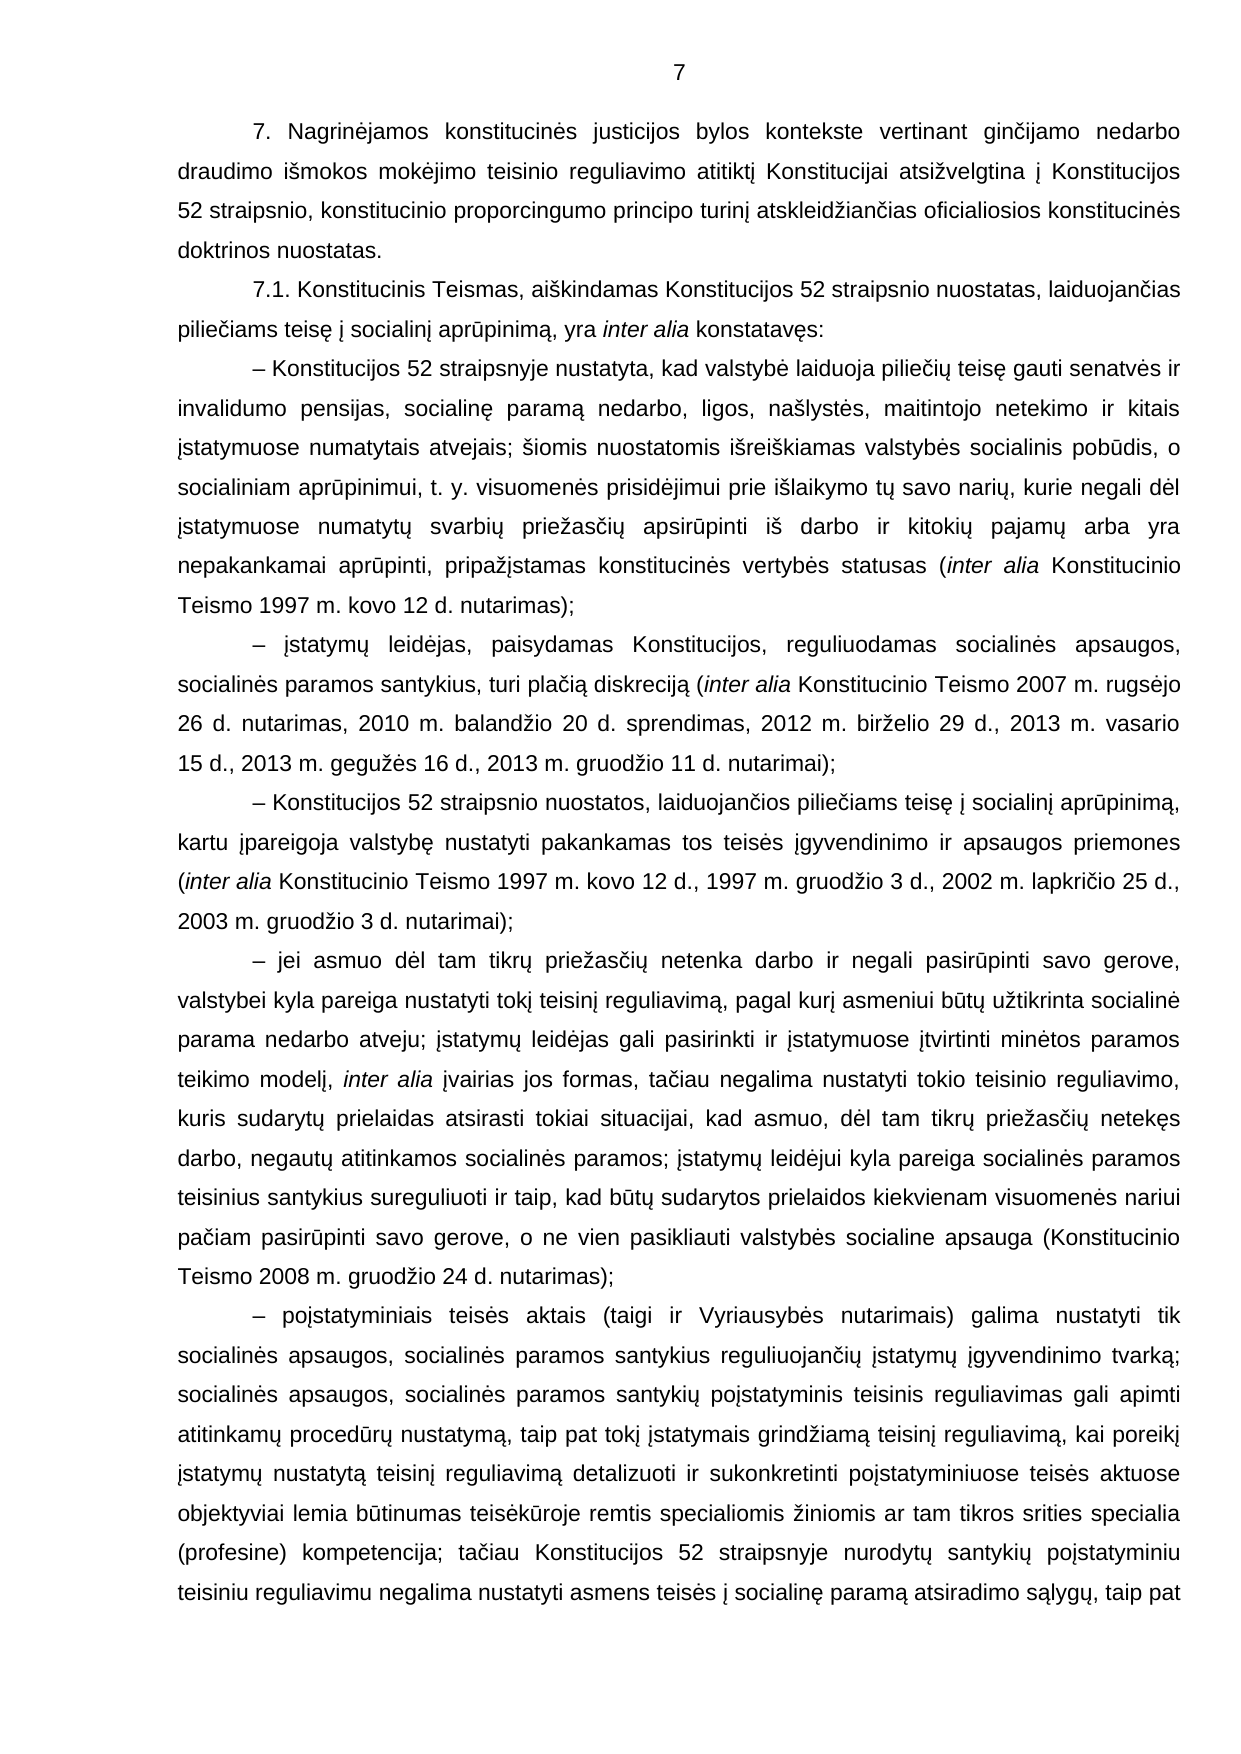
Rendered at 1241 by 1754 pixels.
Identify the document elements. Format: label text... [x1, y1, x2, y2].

text – Konstitucijos 52 straipsnio nuostatos, laiduojančios piliečiams teisę į socialinį aprūpinimą, kartu įpareigoja valstybę nustatyti pakankamas tos teisės įgyvendinimo ir apsaugos priemones (inter alia Konstitucinio Teismo 1997 m. kovo 12 d., 1997 m. gruodžio 3 d., 2002 m. lapkričio 25 d., 2003 m. gruodžio 3 d. nutarimai); [177, 789, 1181, 934]
text – įstatymų leidėjas, paisydamas Konstitucijos, reguliuodamas socialinės apsaugos, socialinės paramos santykius, turi plačią diskreciją (inter alia Konstitucinio Teismo 2007 m. rugsėjo 26 d. nutarimas, 2010 m. balandžio 20 d. sprendimas, 2012 m. birželio 29 d., 2013 m. vasario 15 d., 2013 m. gegužės 16 d., 2013 m. gruodžio 11 d. nutarimai); [177, 631, 1181, 776]
text 7. Nagrinėjamos konstitucinės justicijos bylos kontekste vertinant ginčijamo nedarbo draudimo išmokos mokėjimo teisinio reguliavimo atitiktį Konstitucijai atsižvelgtina į Konstitucijos 52 straipsnio, konstitucinio proporcingumo principo turinį atskleidžiančias oficialiosios konstitucinės doktrinos nuostatas. [177, 118, 1181, 263]
text – Konstitucijos 52 straipsnyje nustatyta, kad valstybė laiduoja piliečių teisę gauti senatvės ir invalidumo pensijas, socialinę paramą nedarbo, ligos, našlystės, maitintojo netekimo ir kitais įstatymuose numatytais atvejais; šiomis nuostatomis išreiškiamas valstybės socialinis pobūdis, o socialiniam aprūpinimui, t. y. visuomenės prisidėjimui prie išlaikymo tų savo narių, kurie negali dėl įstatymuose numatytų svarbių priežasčių apsirūpinti iš darbo ir kitokių pajamų arba yra nepakankamai aprūpinti, pripažįstamas konstitucinės vertybės statusas (inter alia Konstitucinio Teismo 1997 m. kovo 12 d. nutarimas); [177, 355, 1181, 618]
text 7.1. Konstitucinis Teismas, aiškindamas Konstitucijos 52 straipsnio nuostatas, laiduojančias piliečiams teisę į socialinį aprūpinimą, yra inter alia konstatavęs: [177, 276, 1181, 342]
text – jei asmuo dėl tam tikrų priežasčių netenka darbo ir negali pasirūpinti savo gerove, valstybei kyla pareiga nustatyti tokį teisinį reguliavimą, pagal kurį asmeniui būtų užtikrinta socialinė parama nedarbo atveju; įstatymų leidėjas gali pasirinkti ir įstatymuose įtvirtinti minėtos paramos teikimo modelį, inter alia įvairias jos formas, tačiau negalima nustatyti tokio teisinio reguliavimo, kuris sudarytų prielaidas atsirasti tokiai situacijai, kad asmuo, dėl tam tikrų priežasčių netekęs darbo, negautų atitinkamos socialinės paramos; įstatymų leidėjui kyla pareiga socialinės paramos teisinius santykius sureguliuoti ir taip, kad būtų sudarytos prielaidos kiekvienam visuomenės nariui pačiam pasirūpinti savo gerove, o ne vien pasikliauti valstybės socialine apsauga (Konstitucinio Teismo 2008 m. gruodžio 24 d. nutarimas); [177, 947, 1181, 1289]
text – poįstatyminiais teisės aktais (taigi ir Vyriausybės nutarimais) galima nustatyti tik socialinės apsaugos, socialinės paramos santykius reguliuojančių įstatymų įgyvendinimo tvarką; socialinės apsaugos, socialinės paramos santykių poįstatyminis teisinis reguliavimas gali apimti atitinkamų procedūrų nustatymą, taip pat tokį įstatymais grindžiamą teisinį reguliavimą, kai poreikį įstatymų nustatytą teisinį reguliavimą detalizuoti ir sukonkretinti poįstatyminiuose teisės aktuose objektyviai lemia būtinumas teisėkūroje remtis specialiomis žiniomis ar tam tikros srities specialia (profesine) kompetencija; tačiau Konstitucijos 52 straipsnyje nurodytų santykių poįstatyminiu teisiniu reguliavimu negalima nustatyti asmens teisės į socialinę paramą atsiradimo sąlygų, taip pat [177, 1302, 1181, 1605]
